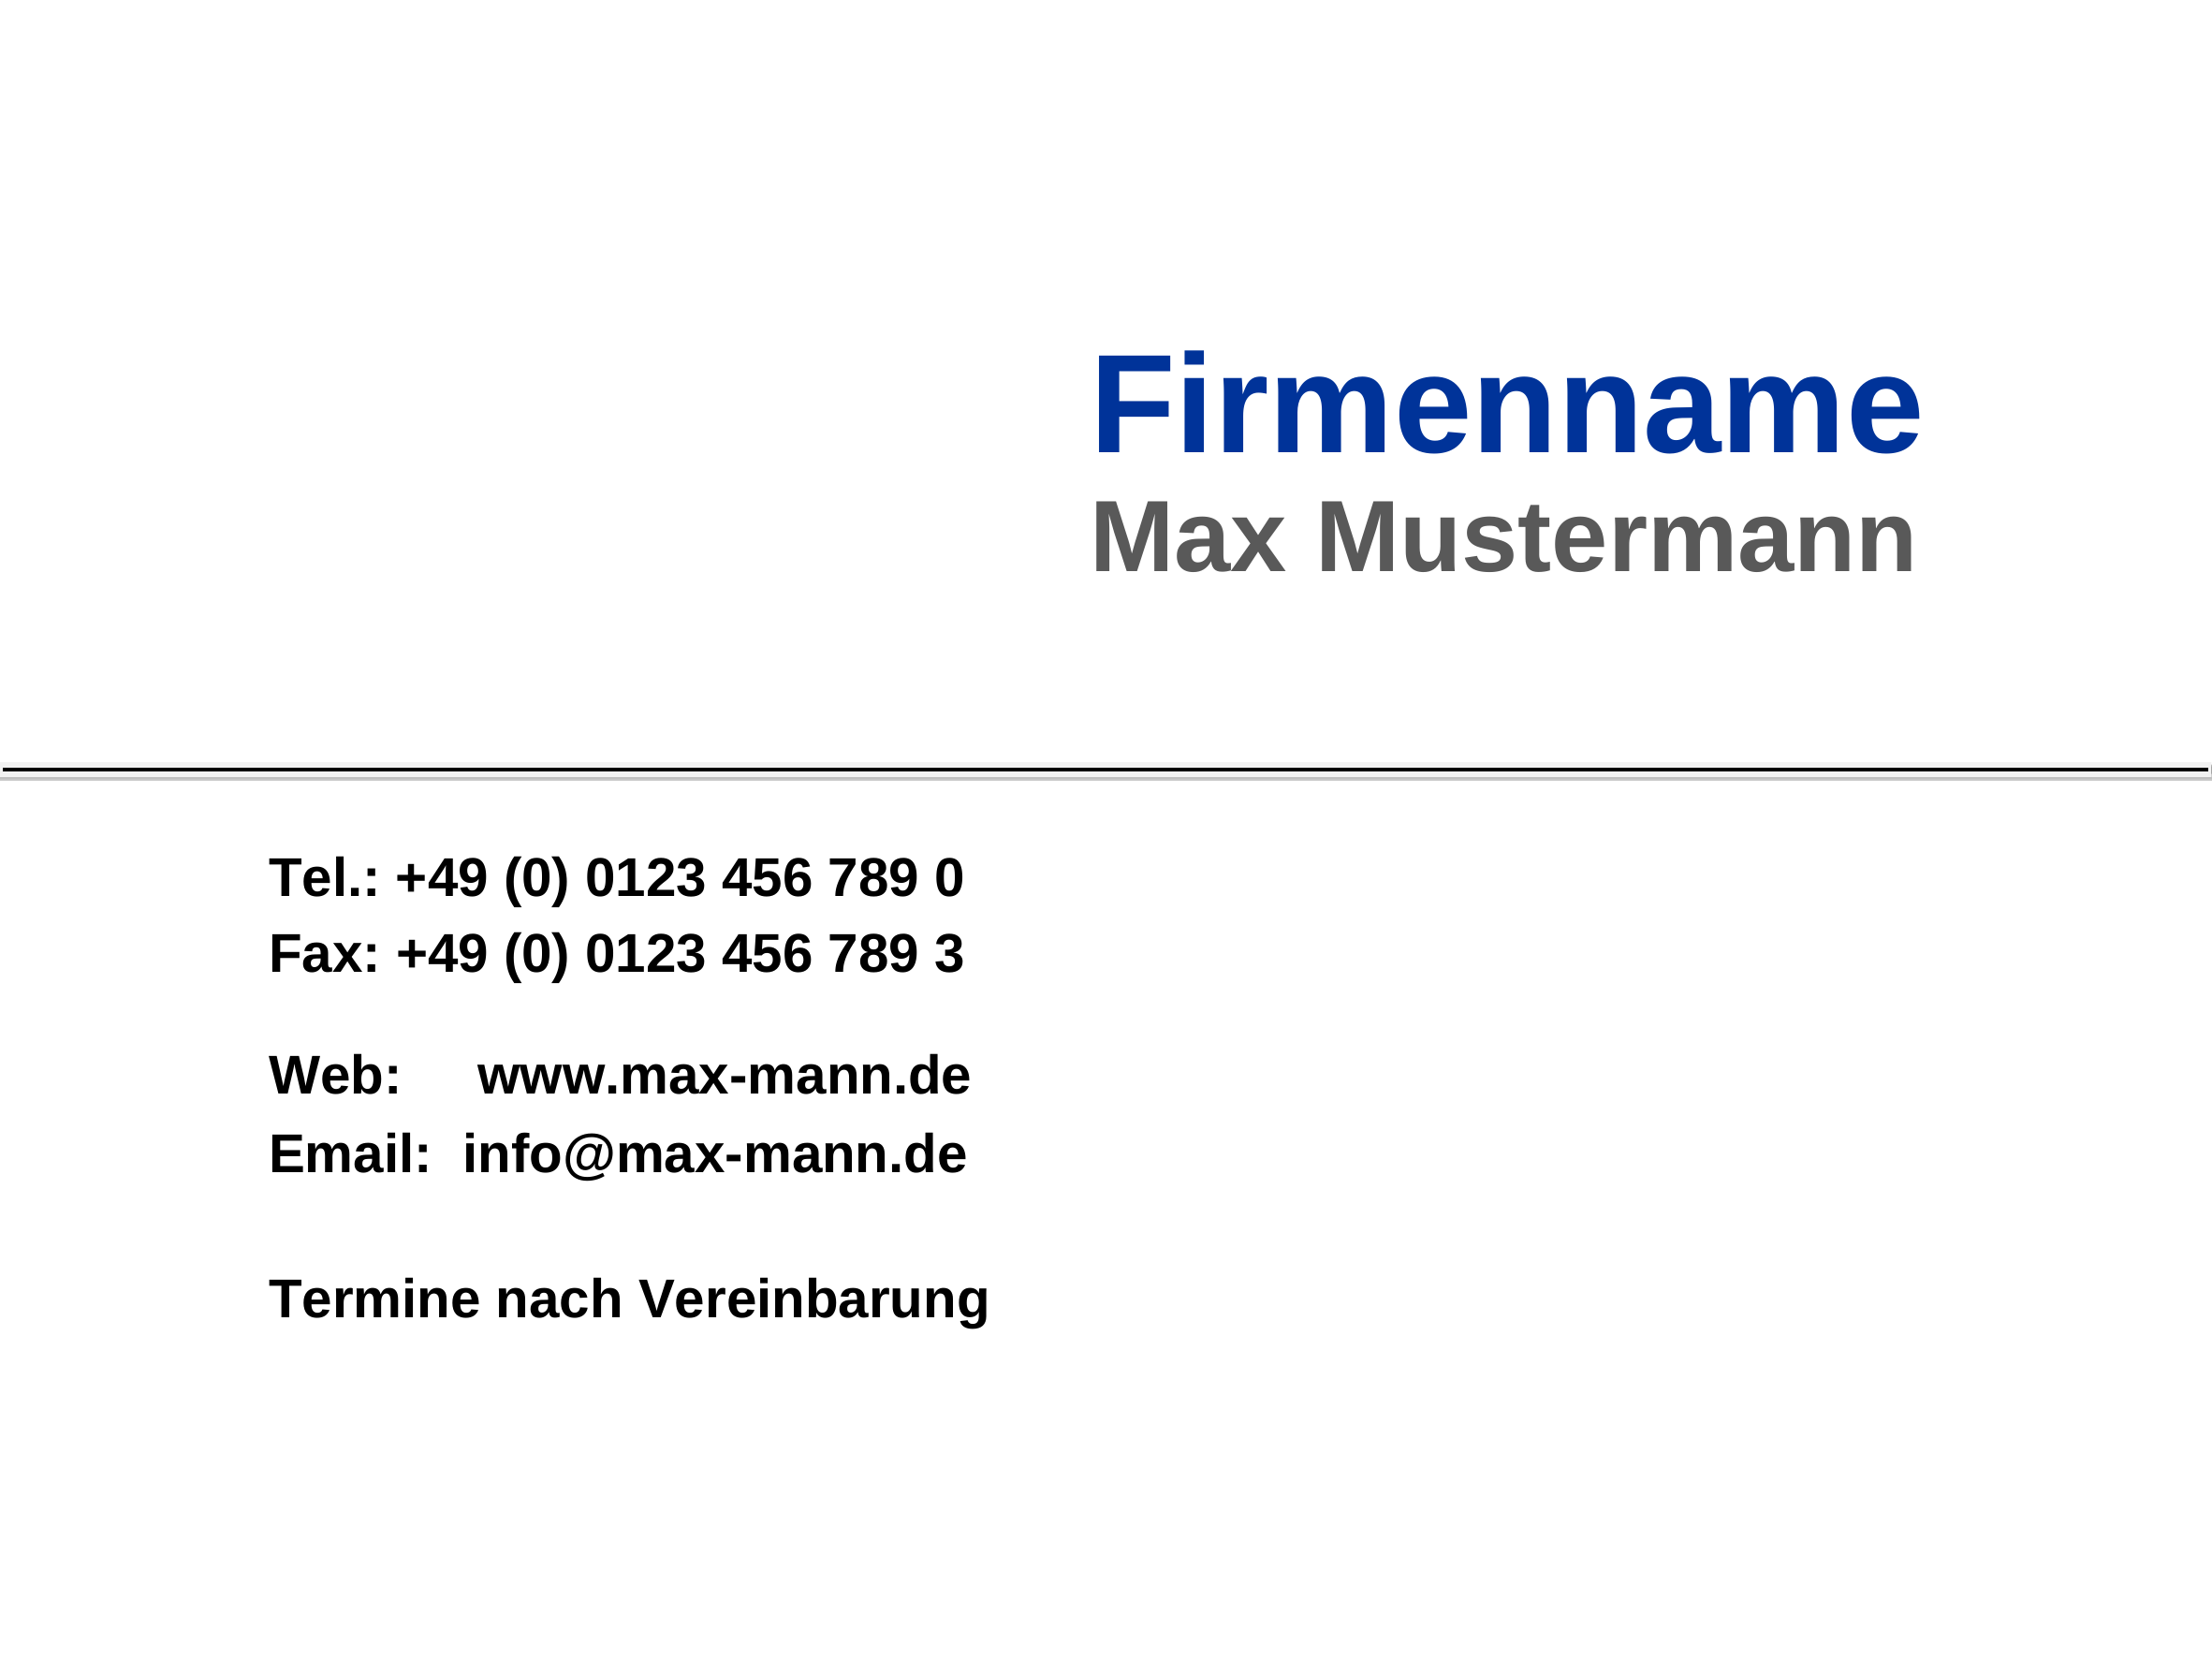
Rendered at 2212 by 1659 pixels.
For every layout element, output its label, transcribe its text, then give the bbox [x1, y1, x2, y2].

text Firmenname [1090, 321, 1965, 476]
text Termine nach Vereinbarung [269, 1267, 1285, 1329]
text Email: info@max-mann.de [269, 1121, 1003, 1183]
text Tel.: +49 (0) 0123 456 789 0 [269, 845, 986, 908]
text Max Mustermann [1090, 476, 1965, 579]
text Fax: +49 (0) 0123 456 789 3 [269, 921, 986, 984]
text Web: www.max-mann.de [269, 1042, 1003, 1106]
